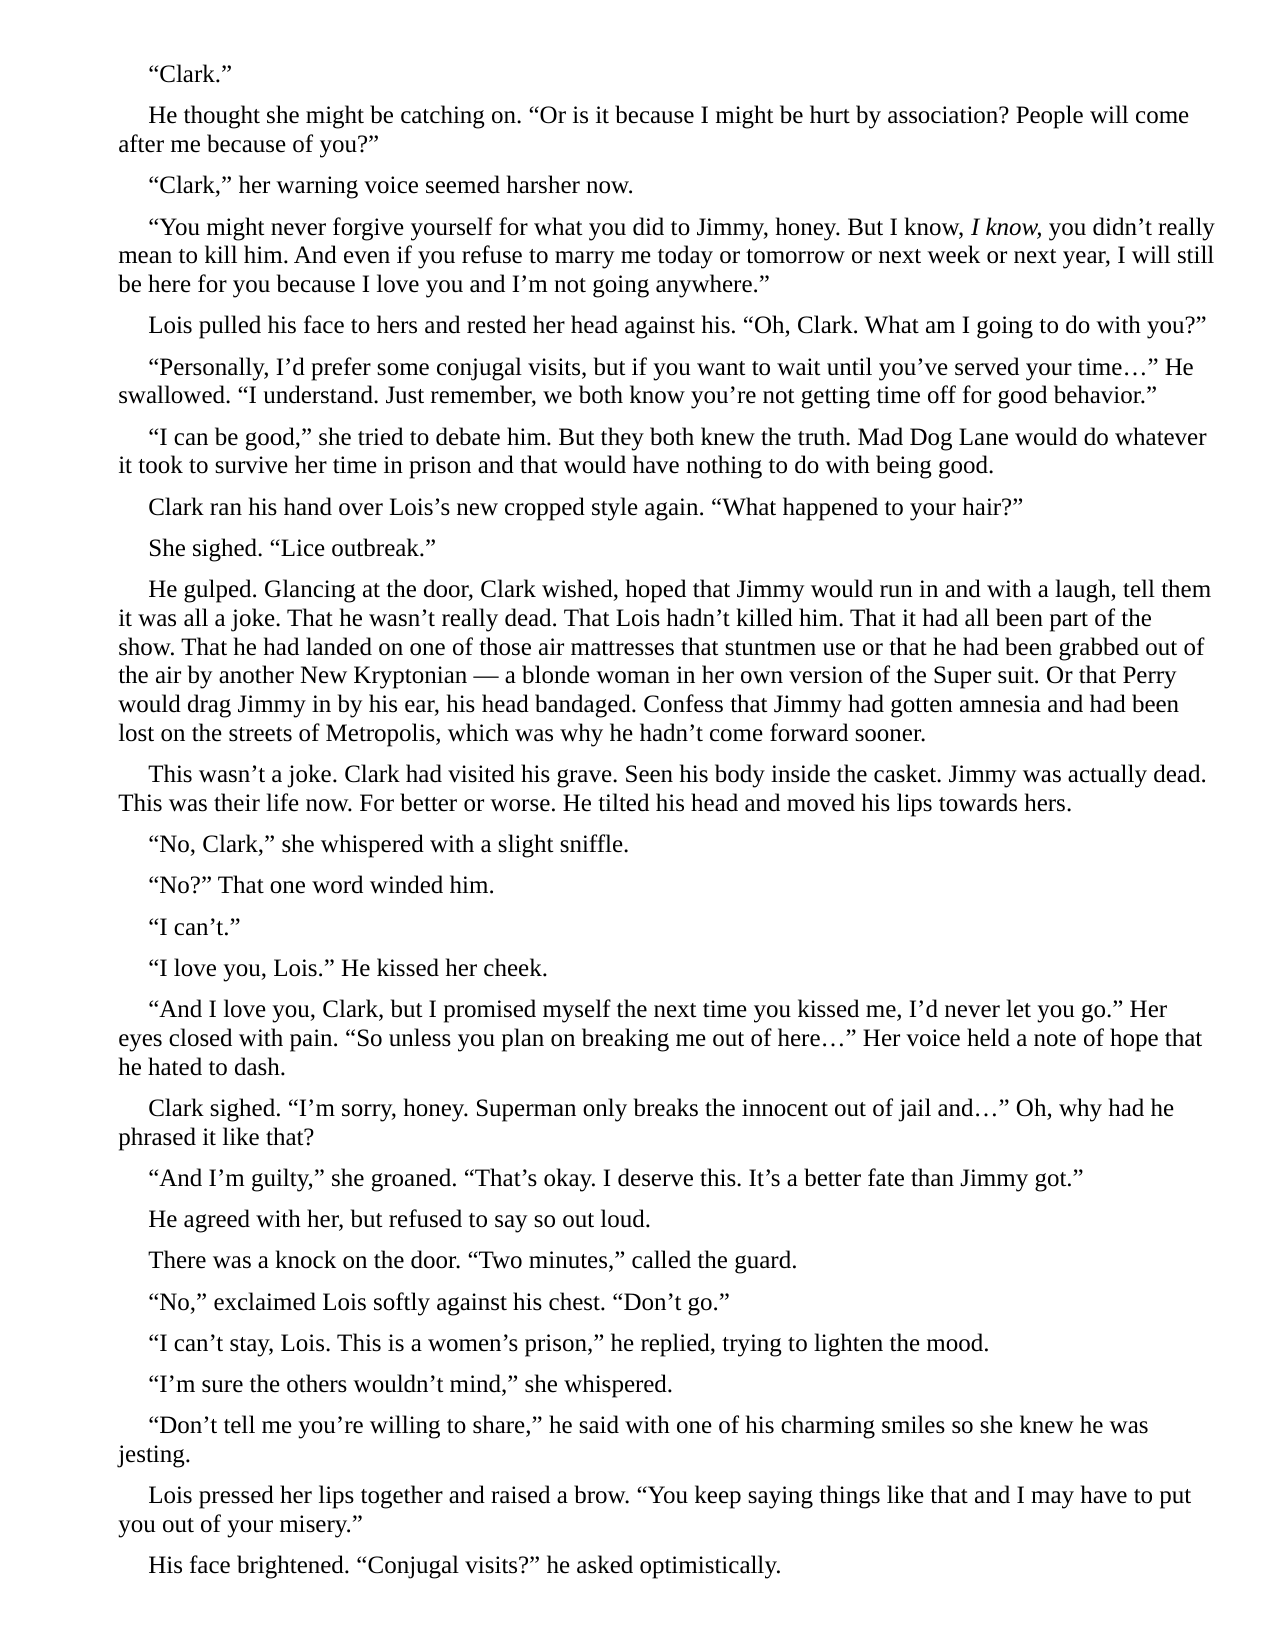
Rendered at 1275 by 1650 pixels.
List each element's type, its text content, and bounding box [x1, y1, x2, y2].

text She sighed. “Lice outbreak.” [118, 533, 1216, 562]
text Lois pressed her lips together and raised a brow. “You keep saying things like that and I may have to put you out of your misery.” [118, 1480, 1216, 1538]
text Clark sighed. “I’m sorry, honey. Superman only breaks the innocent out of jail and…” Oh, why had he phrased it like that? [118, 1093, 1216, 1150]
text “I can’t stay, Lois. This is a women’s prison,” he replied, trying to lighten the mood. [118, 1328, 1216, 1357]
text “Clark.” [118, 59, 1216, 88]
text “Don’t tell me you’re willing to share,” he said with one of his charming smiles so she knew he was jesting. [118, 1410, 1216, 1468]
text Clark ran his hand over Lois’s new cropped style again. “What happened to your hair?” [118, 492, 1216, 520]
text “No?” That one word winded him. [118, 870, 1216, 899]
text “No, Clark,” she whispered with a slight sniffle. [118, 829, 1216, 858]
text “And I love you, Clark, but I promised myself the next time you kissed me, I’d never let you go.” Her eyes closed with pain. “So unless you plan on breaking me out of here…” Her voice held a note of hope that he hated to dash. [118, 994, 1216, 1080]
text This wasn’t a joke. Clark had visited his grave. Seen his body inside the casket. Jimmy was actually dead. This was their life now. For better or worse. He tilted his head and moved his lips towards hers. [118, 759, 1216, 817]
text “I can be good,” she tried to debate him. But they both knew the truth. Mad Dog Lane would do whatever it took to survive her time in prison and that would have nothing to do with being good. [118, 422, 1216, 479]
text Lois pulled his face to hers and rested her head against his. “Oh, Clark. What am I going to do with you?” [118, 310, 1216, 339]
text “No,” exclaimed Lois softly against his chest. “Don’t go.” [118, 1287, 1216, 1315]
text His face brightened. “Conjugal visits?” he asked optimistically. [118, 1550, 1216, 1579]
text There was a knock on the door. “Two minutes,” called the guard. [118, 1245, 1216, 1274]
text “Clark,” her warning voice seemed harsher now. [118, 170, 1216, 199]
text “I can’t.” [118, 912, 1216, 940]
text “And I’m guilty,” she groaned. “That’s okay. I deserve this. It’s a better fate than Jimmy got.” [118, 1163, 1216, 1192]
text He gulped. Glancing at the door, Clark wished, hoped that Jimmy would run in and with a laugh, tell them it was all a joke. That he wasn’t really dead. That Lois hadn’t killed him. That it had all been part of the show. That he had landed on one of those air mattresses that stuntmen use or that he had been grabbed out of the air by another New Kryptonian — a blonde woman in her own version of the Super suit. Or that Perry would drag Jimmy in by his ear, his head bandaged. Confess that Jimmy had gotten amnesia and had been lost on the streets of Metropolis, which was why he hadn’t come forward sooner. [118, 574, 1216, 747]
text “You might never forgive yourself for what you did to Jimmy, honey. But I know, I know, you didn’t really mean to kill him. And even if you refuse to marry me today or tomorrow or next week or next year, I will still be here for you because I love you and I’m not going anywhere.” [118, 212, 1216, 298]
text He agreed with her, but refused to say so out loud. [118, 1204, 1216, 1233]
text “I’m sure the others wouldn’t mind,” she whispered. [118, 1369, 1216, 1398]
text “Personally, I’d prefer some conjugal visits, but if you want to wait until you’ve served your time…” He swallowed. “I understand. Just remember, we both know you’re not getting time off for good behavior.” [118, 352, 1216, 409]
text “I love you, Lois.” He kissed her cheek. [118, 953, 1216, 982]
text He thought she might be catching on. “Or is it because I might be hurt by association? People will come after me because of you?” [118, 100, 1216, 158]
